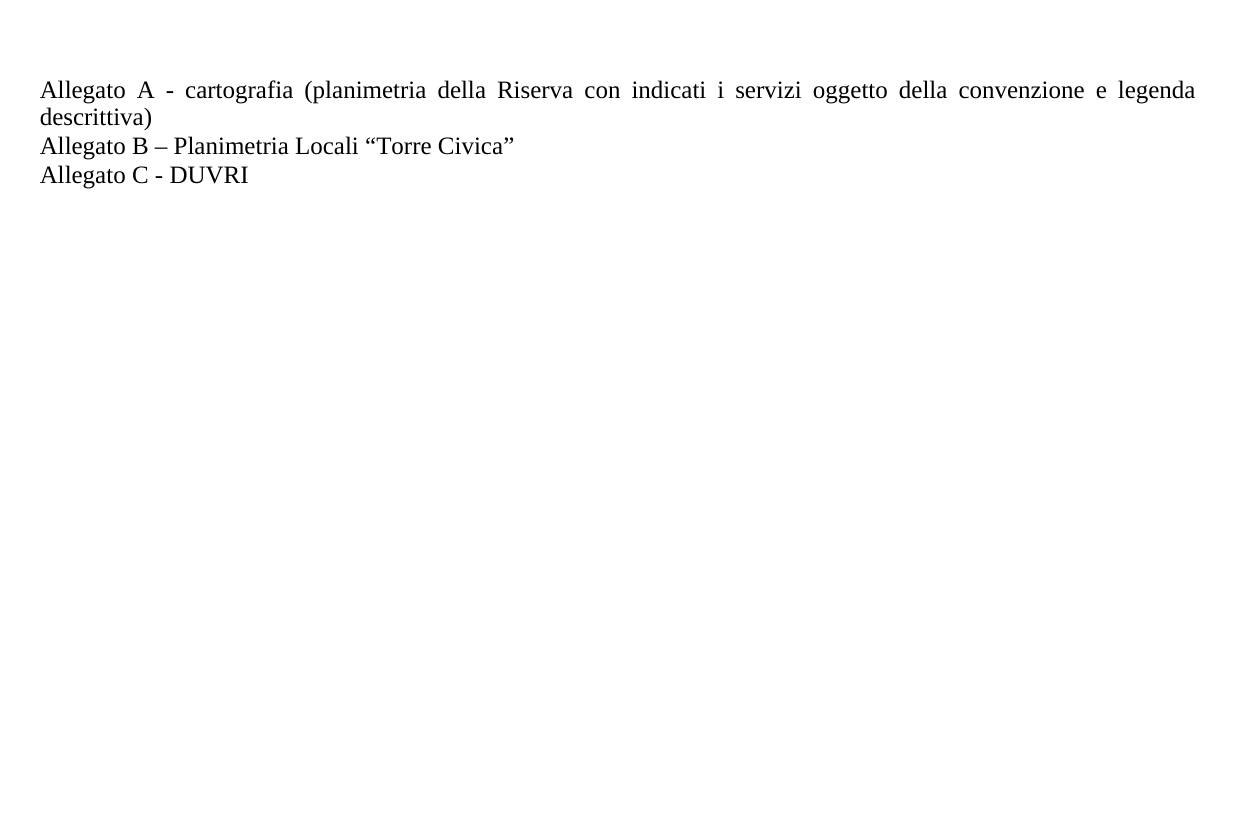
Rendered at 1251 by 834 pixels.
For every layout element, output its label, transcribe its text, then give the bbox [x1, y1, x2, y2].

text Allegato C - DUVRI [39, 160, 1197, 189]
text Allegato A - cartografia (planimetria della Riserva con indicati i servizi oggetto della convenzione e legenda descrittiva) [39, 75, 1197, 131]
text Allegato B – Planimetria Locali “Torre Civica” [39, 131, 1197, 160]
